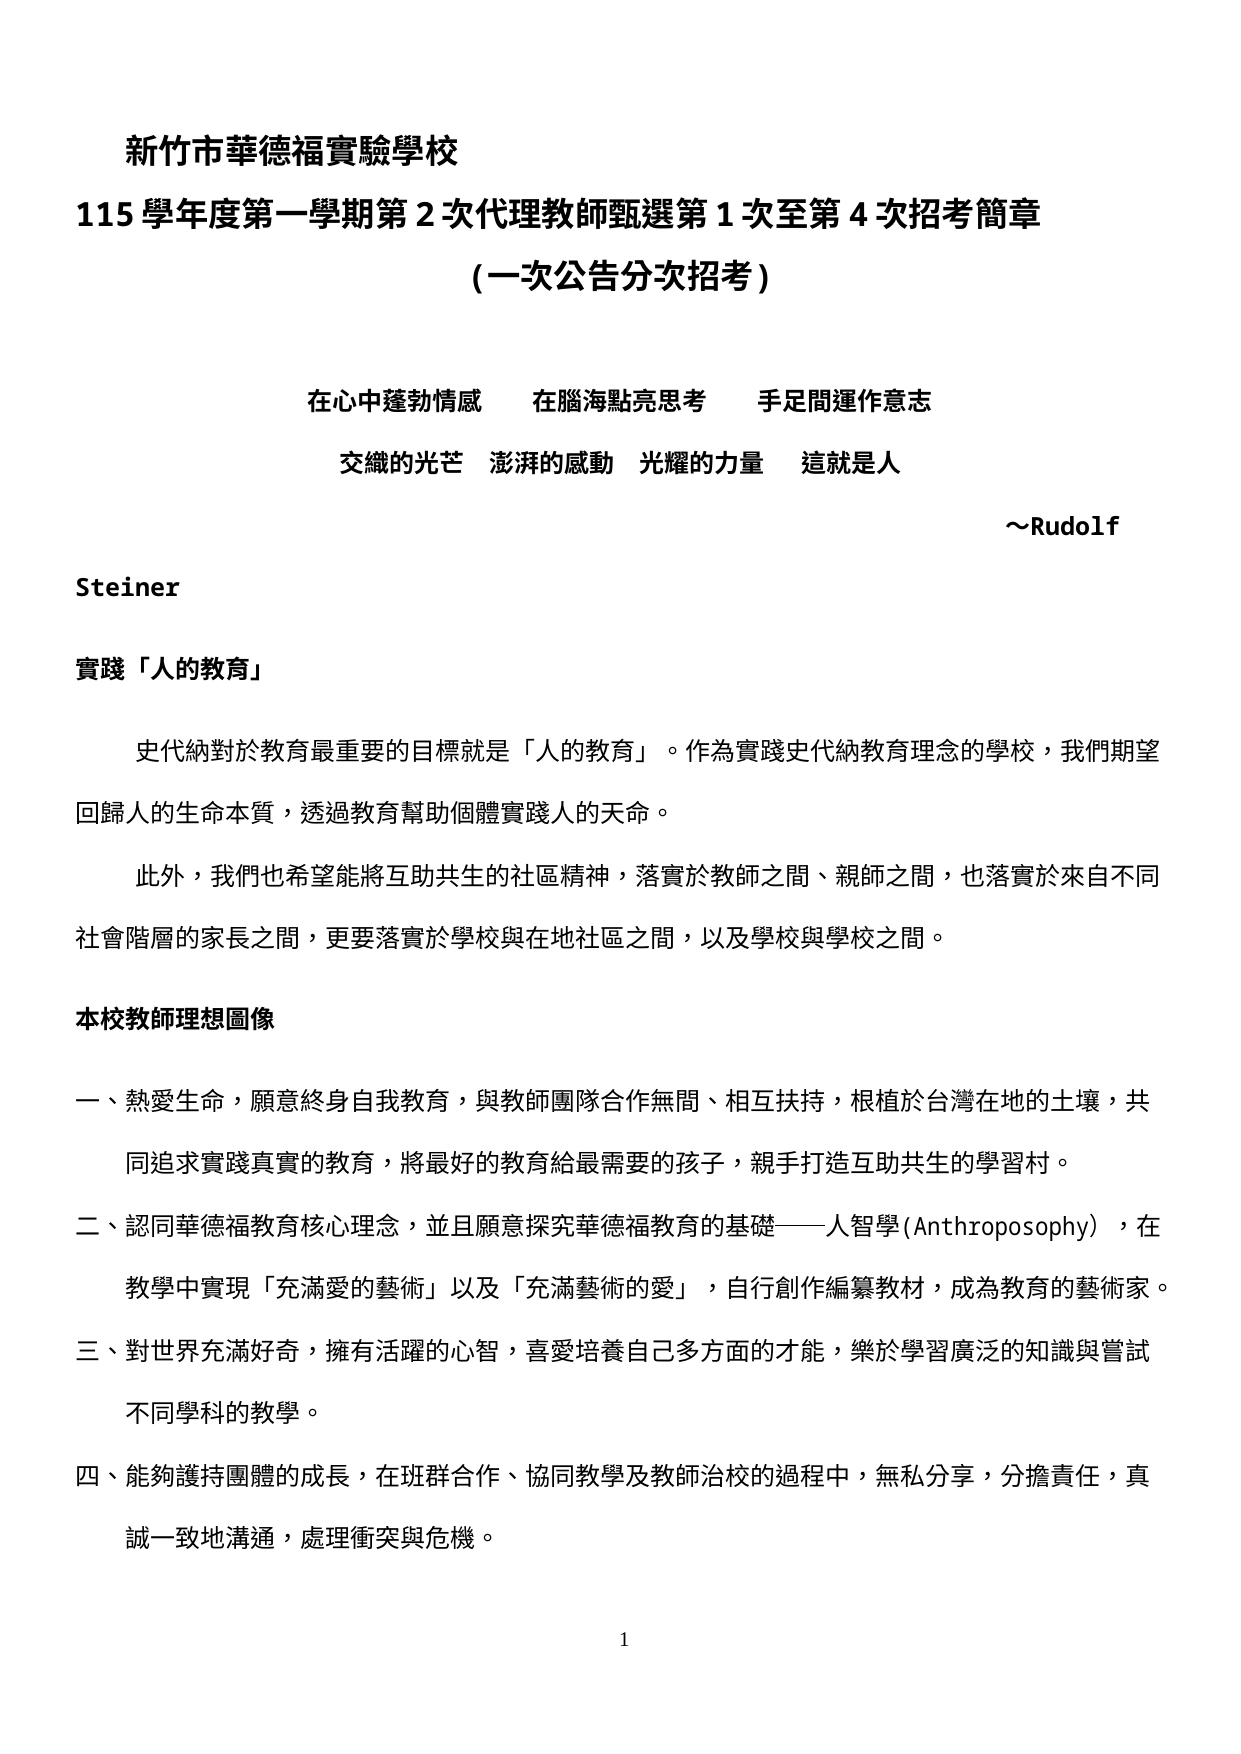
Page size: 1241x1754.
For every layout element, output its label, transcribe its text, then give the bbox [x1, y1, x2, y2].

text 115學年度第一學期第2次代理教師甄選第1次至第4次招考簡章 [75, 170, 1165, 233]
text 實踐「人的教育」 [75, 626, 1165, 689]
text 在心中蓬勃情感 在腦海點亮思考 手足間運作意志 [75, 358, 1165, 420]
text 交織的光芒 澎湃的感動 光耀的力量 這就是人 [75, 420, 1165, 483]
text 本校教師理想圖像 [75, 976, 1165, 1039]
text 此外，我們也希望能將互助共生的社區精神，落實於教師之間、親師之間，也落實於來自不同社會階層的家長之間，更要落實於學校與在地社區之間，以及學校與學校之間。 [75, 833, 1165, 958]
text 史代納對於教育最重要的目標就是「人的教育」。作為實踐史代納教育理念的學校，我們期望回歸人的生命本質，透過教育幫助個體實踐人的天命。 [75, 708, 1165, 833]
text 三、對世界充滿好奇，擁有活躍的心智，喜愛培養自己多方面的才能，樂於學習廣泛的知識與嘗試不同學科的教學。 [75, 1308, 1165, 1433]
text 一、熱愛生命，願意終身自我教育，與教師團隊合作無間、相互扶持，根植於台灣在地的土壤，共同追求實踐真實的教育，將最好的教育給最需要的孩子，親手打造互助共生的學習村。 [75, 1058, 1165, 1183]
text 二、認同華德福教育核心理念，並且願意探究華德福教育的基礎──人智學(Anthroposophy），在教學中實現「充滿愛的藝術」以及「充滿藝術的愛」，自行創作編纂教材，成為教育的藝術家。 [75, 1183, 1165, 1308]
text 新竹市華德福實驗學校 [75, 108, 1165, 170]
text (一次公告分次招考) [75, 233, 1165, 295]
text ～Rudolf Steiner [75, 483, 1165, 608]
text 四、能夠護持團體的成長，在班群合作、協同教學及教師治校的過程中，無私分享，分擔責任，真誠一致地溝通，處理衝突與危機。 [75, 1433, 1165, 1558]
